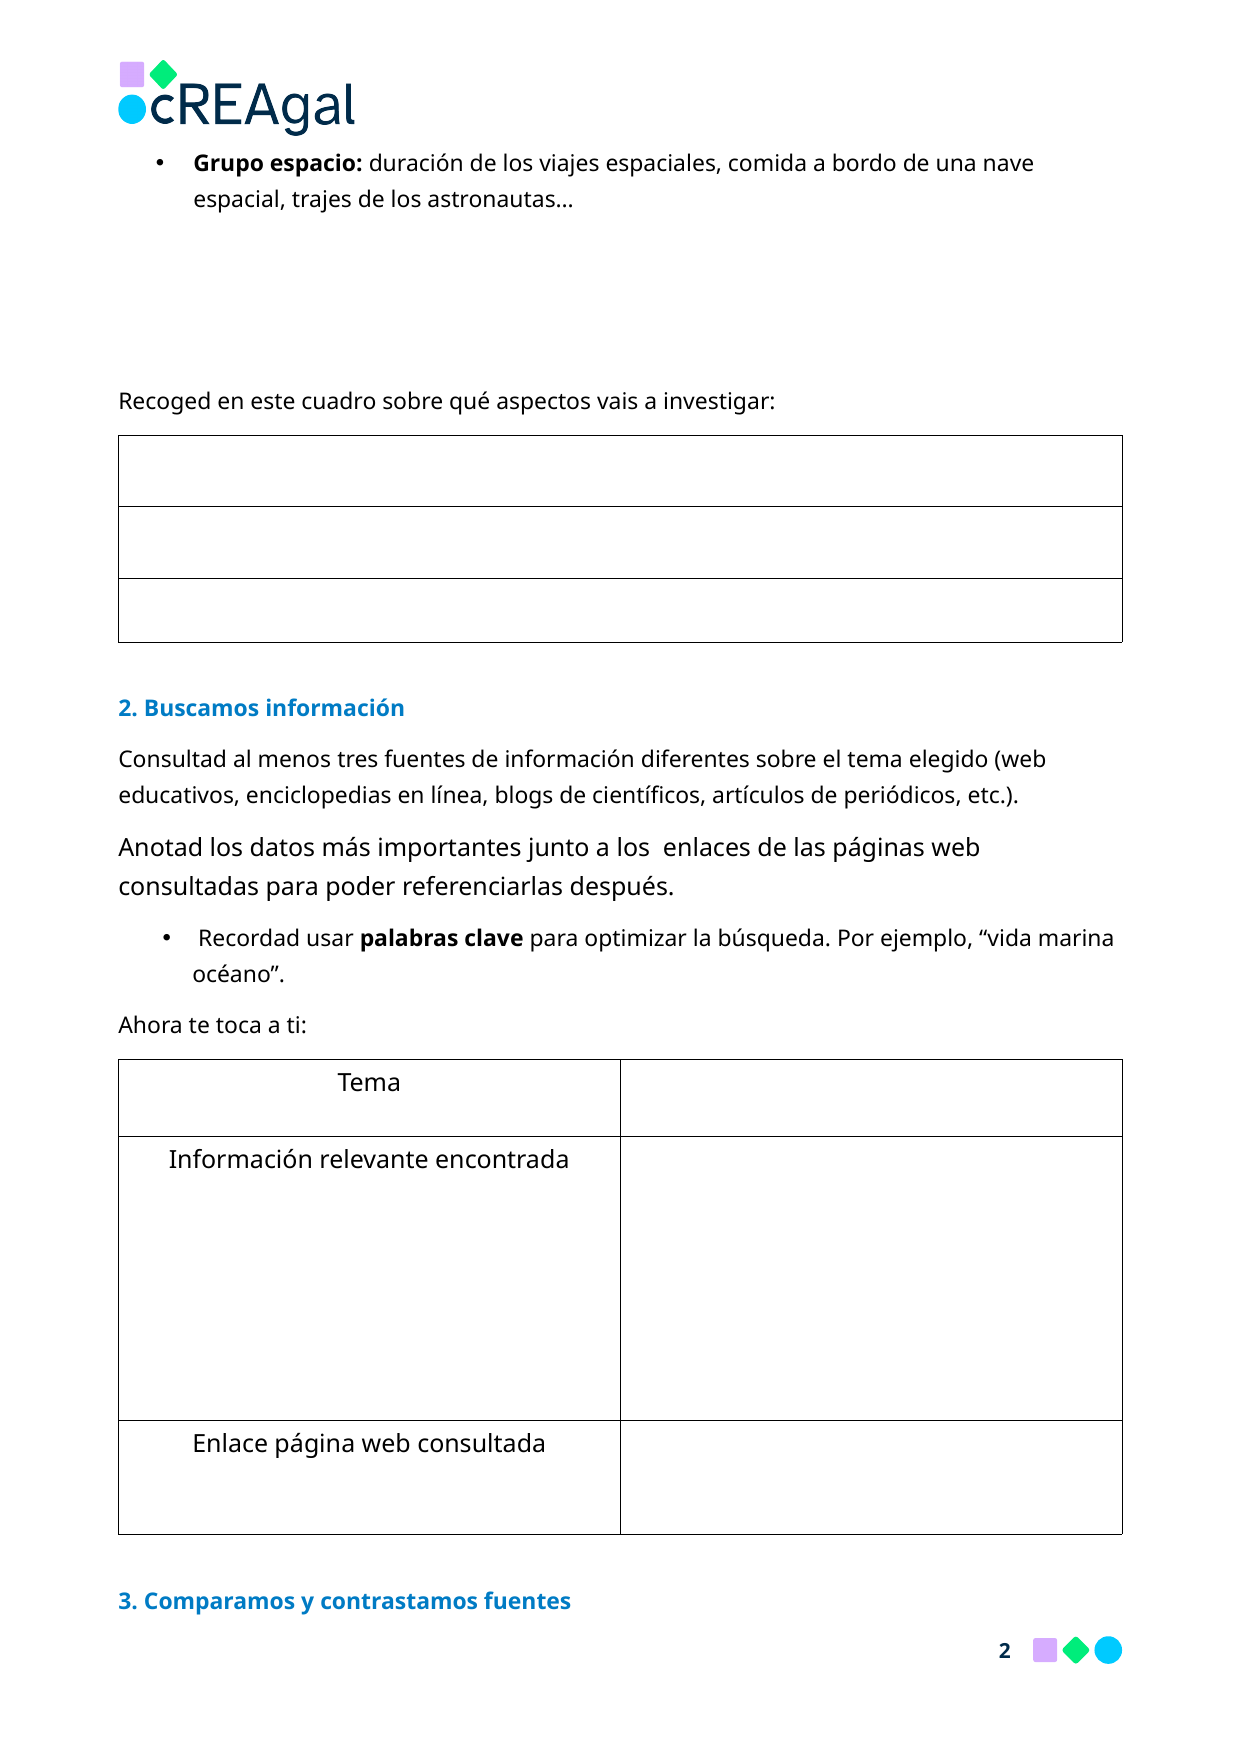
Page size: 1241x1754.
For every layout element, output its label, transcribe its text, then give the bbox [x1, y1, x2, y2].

table_cell Información relevante encontrada [119, 1137, 620, 1420]
table_header [621, 1060, 1122, 1136]
table_cell [119, 507, 1122, 577]
text 2. Buscamos información [118, 692, 1122, 723]
table_cell [119, 579, 1122, 642]
text Anotad los datos más importantes junto a los enlaces de las páginas web consultadas para poder referenciarlas después. [118, 829, 1122, 902]
table_cell [621, 1137, 1122, 1420]
table_cell Enlace página web consultada [119, 1421, 620, 1534]
table_cell [621, 1421, 1122, 1534]
text 3. Comparamos y contrastamos fuentes [118, 1585, 1122, 1616]
table_header Tema [119, 1060, 620, 1136]
list Grupo espacio: duración de los viajes espaciales, comida a bordo de una nave espacial, trajes de los astronautas… [156, 147, 1122, 214]
table_header [119, 436, 1122, 506]
text Ahora te toca a ti: [118, 1009, 1122, 1040]
text Consultad al menos tres fuentes de información diferentes sobre el tema elegido (web educativos, enciclopedias en línea, blogs de científicos, artículos de periódicos, etc.). [118, 743, 1122, 810]
list Recordad usar palabras clave para optimizar la búsqueda. Por ejemplo, “vida marina océano”. [162, 922, 1122, 989]
text Recoged en este cuadro sobre qué aspectos vais a investigar: [118, 384, 1122, 416]
picture [118, 60, 355, 136]
